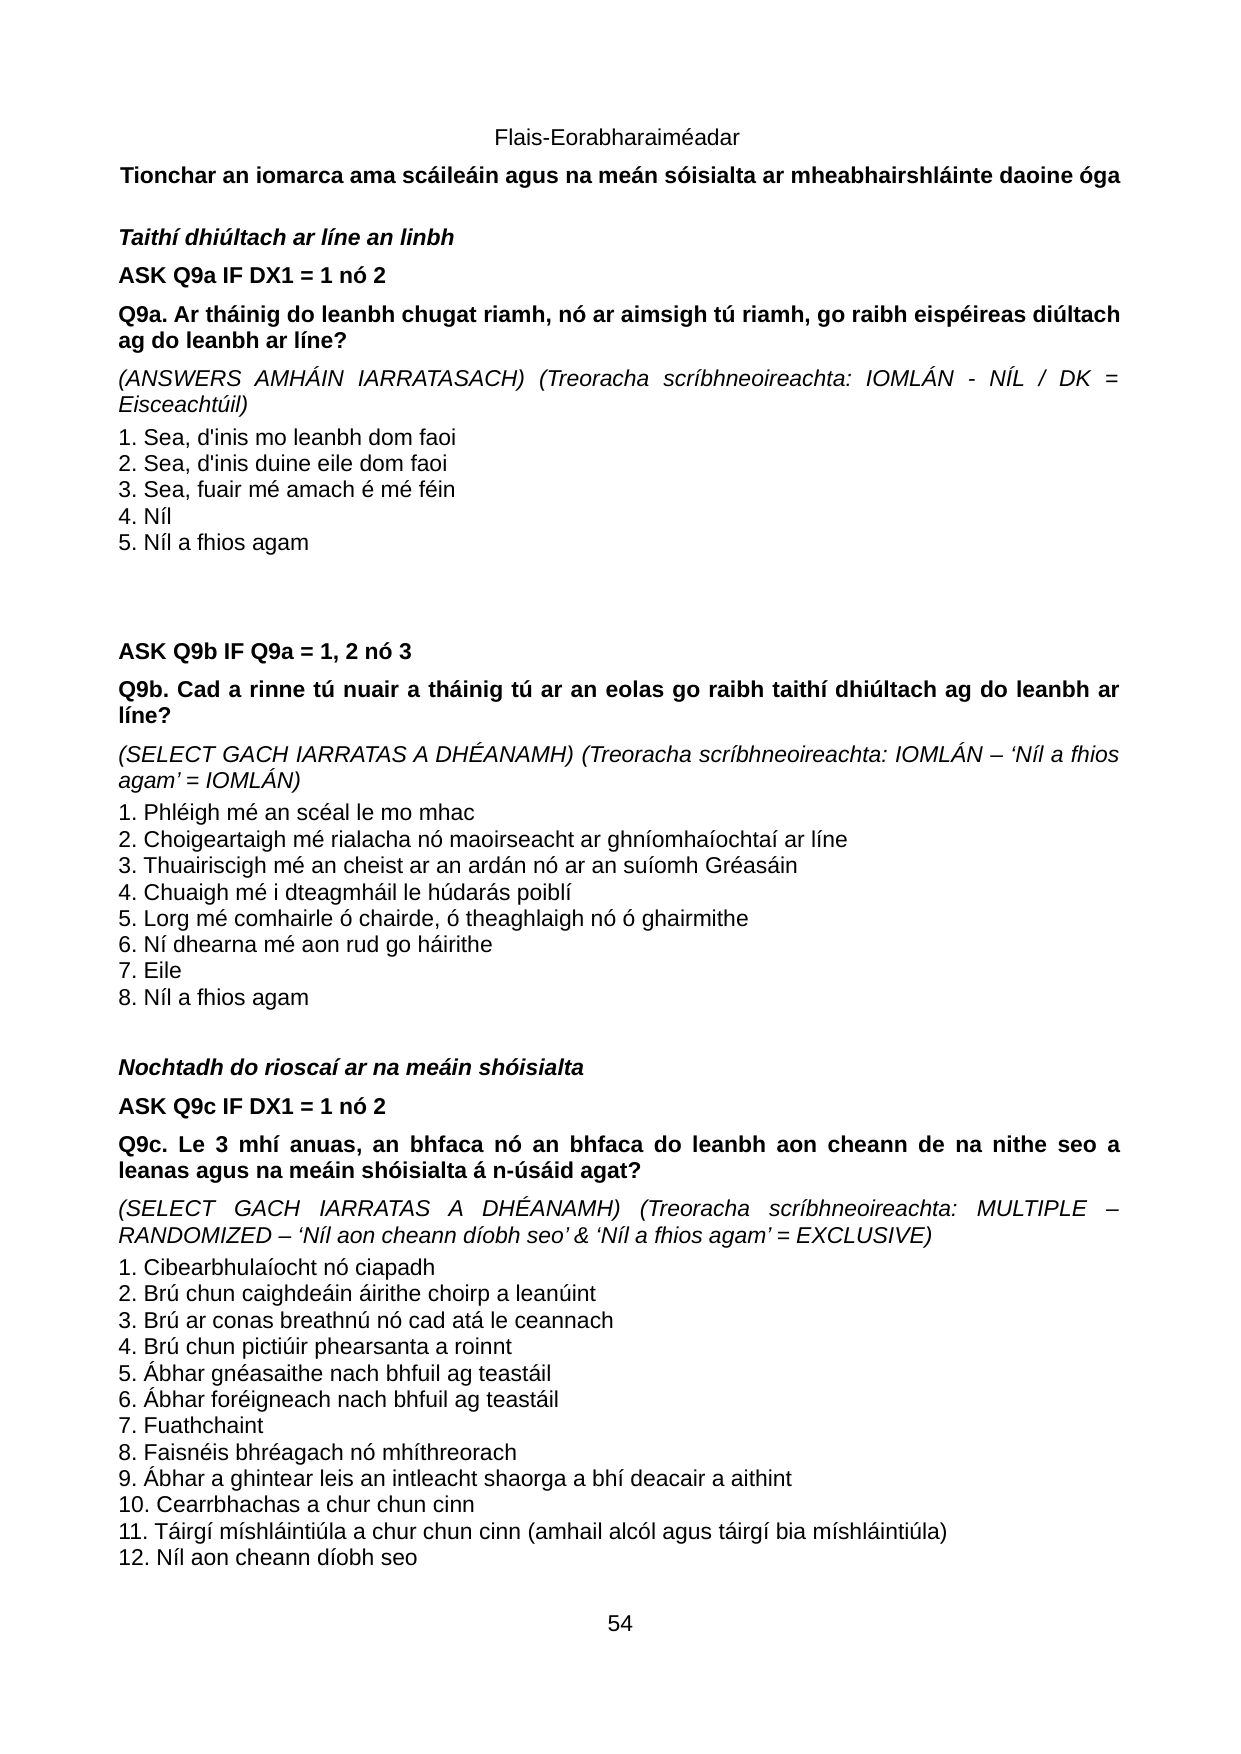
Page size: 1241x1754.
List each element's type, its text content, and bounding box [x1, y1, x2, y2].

text 12. Níl aon cheann díobh seo [118, 1544, 1122, 1570]
text 1. Sea, d'inis mo leanbh dom faoi [118, 424, 1122, 450]
text 2. Brú chun caighdeáin áirithe choirp a leanúint [118, 1280, 1122, 1307]
text 4. Brú chun pictiúir phearsanta a roinnt [118, 1333, 1122, 1359]
text 1. Phléigh mé an scéal le mo mhac [118, 799, 1122, 826]
text 1. Cibearbhulaíocht nó ciapadh [118, 1254, 1122, 1280]
text 2. Choigeartaigh mé rialacha nó maoirseacht ar ghníomhaíochtaí ar líne [118, 826, 1122, 852]
text Q9c. Le 3 mhí anuas, an bhfaca nó an bhfaca do leanbh aon cheann de na nithe seo a leanas agus na meáin shóisialta á n-úsáid agat? [118, 1131, 1122, 1183]
text 5. Lorg mé comhairle ó chairde, ó theaghlaigh nó ó ghairmithe [118, 905, 1122, 931]
text Taithí dhiúltach ar líne an linbh [118, 224, 1122, 250]
text 10. Cearrbhachas a chur chun cinn [118, 1491, 1122, 1518]
text 4. Chuaigh mé i dteagmháil le húdarás poiblí [118, 878, 1122, 905]
text 6. Ní dhearna mé aon rud go háirithe [118, 931, 1122, 957]
text 9. Ábhar a ghintear leis an intleacht shaorga a bhí deacair a aithint [118, 1465, 1122, 1491]
text ASK Q9b IF Q9a = 1, 2 nó 3 [118, 638, 1122, 664]
text 11. Táirgí míshláintiúla a chur chun cinn (amhail alcól agus táirgí bia míshláintiúla) [118, 1518, 1122, 1544]
text 2. Sea, d'inis duine eile dom faoi [118, 450, 1122, 476]
text ASK Q9a IF DX1 = 1 nó 2 [118, 262, 1122, 289]
text 3. Brú ar conas breathnú nó cad atá le ceannach [118, 1307, 1122, 1333]
text (ANSWERS AMHÁIN IARRATASACH) (Treoracha scríbhneoireachta: IOMLÁN - NÍL / DK = Eisceachtúil) [118, 365, 1122, 418]
text 7. Eile [118, 957, 1122, 984]
text Q9b. Cad a rinne tú nuair a tháinig tú ar an eolas go raibh taithí dhiúltach ag do leanbh ar líne? [118, 676, 1122, 729]
text 6. Ábhar foréigneach nach bhfuil ag teastáil [118, 1386, 1122, 1412]
text 3. Sea, fuair mé amach é mé féin [118, 476, 1122, 503]
text Q9a. Ar tháinig do leanbh chugat riamh, nó ar aimsigh tú riamh, go raibh eispéireas diúltach ag do leanbh ar líne? [118, 301, 1122, 353]
text 8. Níl a fhios agam [118, 984, 1122, 1010]
text 5. Ábhar gnéasaithe nach bhfuil ag teastáil [118, 1359, 1122, 1386]
text 4. Níl [118, 503, 1122, 529]
text 3. Thuairiscigh mé an cheist ar an ardán nó ar an suíomh Gréasáin [118, 852, 1122, 878]
text 7. Fuathchaint [118, 1412, 1122, 1438]
text ASK Q9c IF DX1 = 1 nó 2 [118, 1093, 1122, 1119]
text 8. Faisnéis bhréagach nó mhíthreorach [118, 1438, 1122, 1465]
text 5. Níl a fhios agam [118, 529, 1122, 556]
text (SELECT GACH IARRATAS A DHÉANAMH) (Treoracha scríbhneoireachta: IOMLÁN – ‘Níl a fhios agam’ = IOMLÁN) [118, 741, 1122, 793]
text Nochtadh do rioscaí ar na meáin shóisialta [118, 1054, 1122, 1081]
text (SELECT GACH IARRATAS A DHÉANAMH) (Treoracha scríbhneoireachta: MULTIPLE – RANDOMIZED – ‘Níl aon cheann díobh seo’ & ‘Níl a fhios agam’ = EXCLUSIVE) [118, 1195, 1122, 1248]
